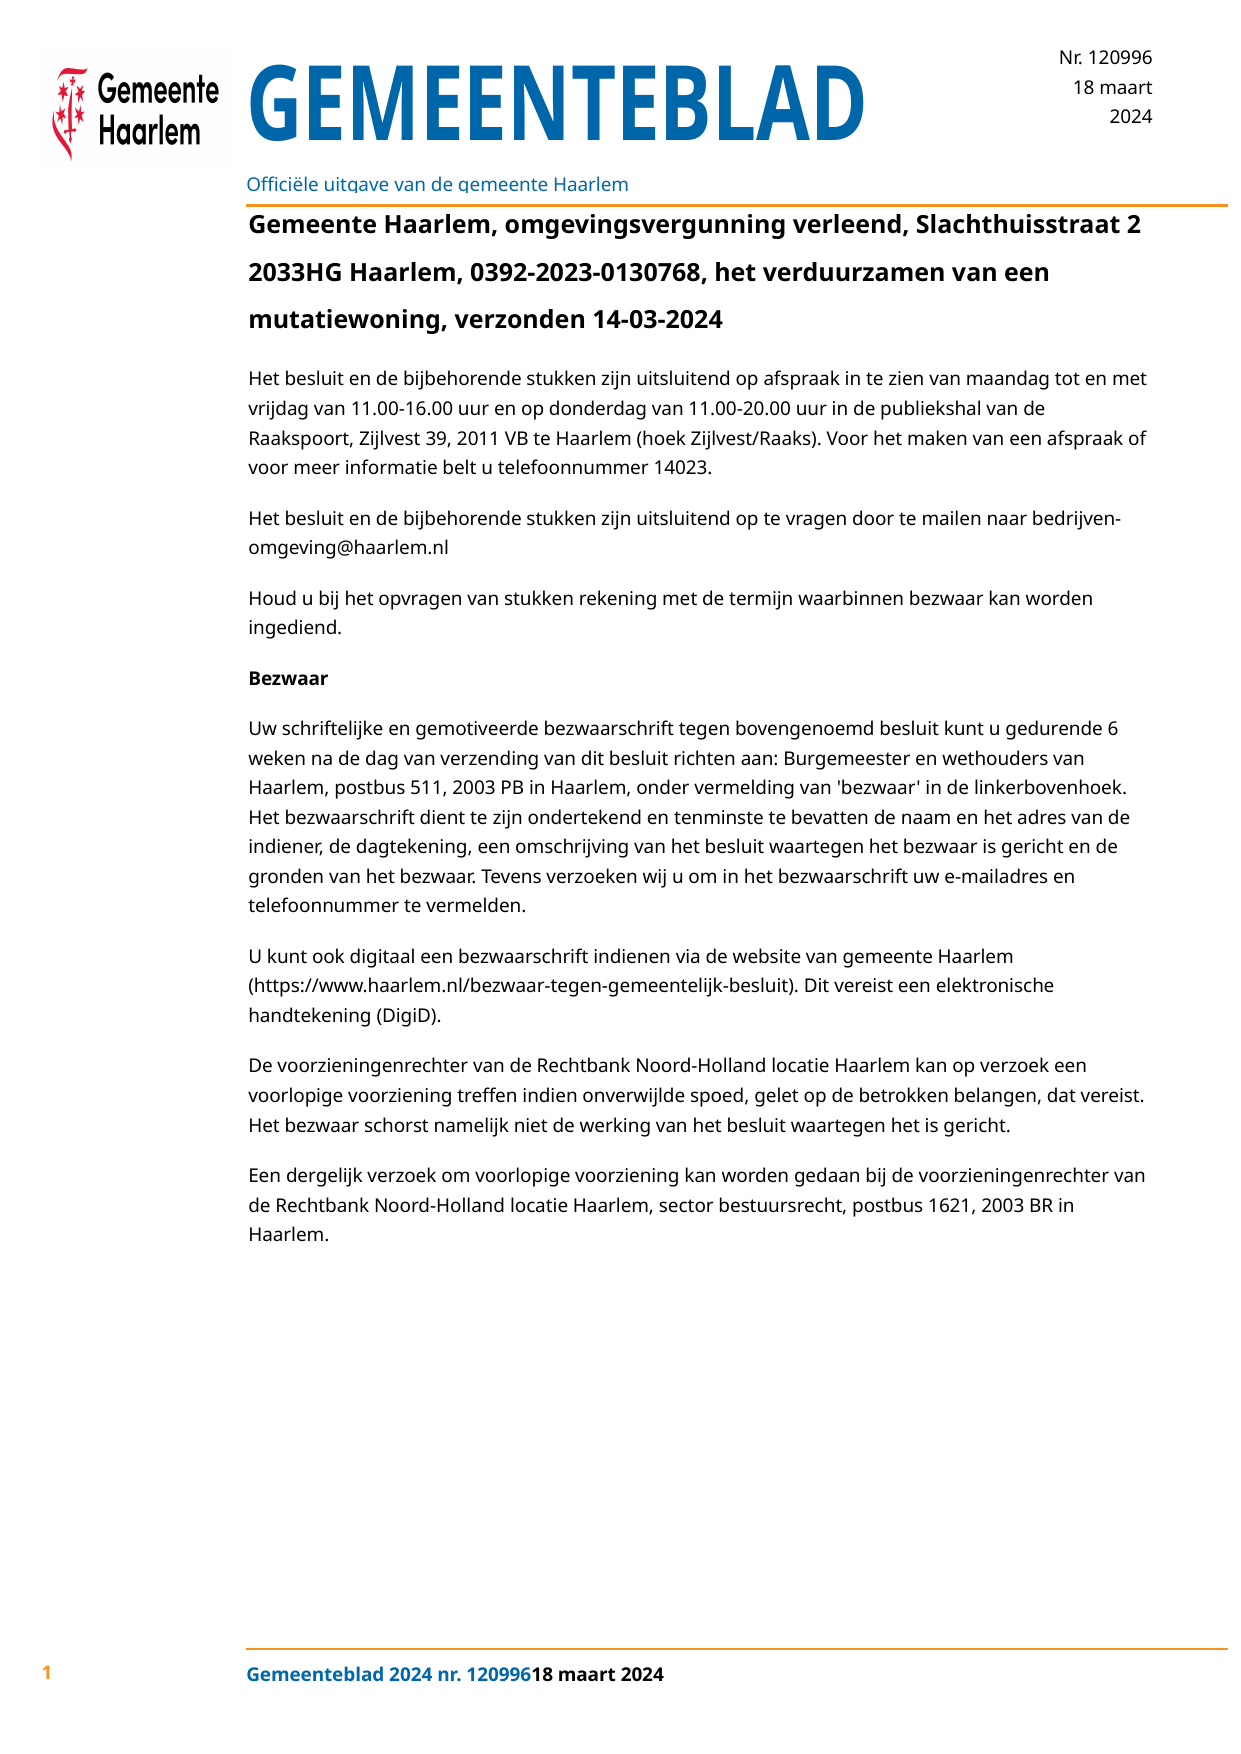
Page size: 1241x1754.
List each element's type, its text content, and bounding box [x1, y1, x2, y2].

text Houd u bij het opvragen van stukken rekening met de termijn waarbinnen bezwaar kan worden ingediend. [248, 585, 1152, 640]
text U kunt ook digitaal een bezwaarschrift indienen via de website van gemeente Haarlem (https://www.haarlem.nl/bezwaar-tegen-gemeentelijk-besluit). Dit vereist een elektronische handtekening (DigiD). [248, 943, 1152, 1028]
text Het besluit en de bijbehorende stukken zijn uitsluitend op afspraak in te zien van maandag tot en met vrijdag van 11.00-16.00 uur en op donderdag van 11.00-20.00 uur in de publiekshal van de Raakspoort, Zijlvest 39, 2011 VB te Haarlem (hoek Zijlvest/Raaks). Voor het maken van een afspraak of voor meer informatie belt u telefoonnummer 14023. [248, 366, 1152, 480]
text Uw schriftelijke en gemotiveerde bezwaarschrift tegen bovengenoemd besluit kunt u gedurende 6 weken na de dag van verzending van dit besluit richten aan: Burgemeester en wethouders van Haarlem, postbus 511, 2003 PB in Haarlem, onder vermelding van 'bezwaar' in de linkerbovenhoek. Het bezwaarschrift dient te zijn ondertekend en tenminste te bevatten de naam en het adres van de indiener, de dagtekening, een omschrijving van het besluit waartegen het bezwaar is gericht en de gronden van het bezwaar. Tevens verzoeken wij u om in het bezwaarschrift uw e-mailadres en telefoonnummer te vermelden. [248, 715, 1152, 918]
text Een dergelijk verzoek om voorlopige voorziening kan worden gedaan bij de voorzieningenrechter van de Rechtbank Noord-Holland locatie Haarlem, sector bestuursrecht, postbus 1621, 2003 BR in Haarlem. [248, 1162, 1152, 1247]
text Gemeente Haarlem, omgevingsvergunning verleend, Slachthuisstraat 2 2033HG Haarlem, 0392-2023-0130768, het verduurzamen van een mutatiewoning, verzonden 14-03-2024 [248, 207, 1152, 336]
text Het besluit en de bijbehorende stukken zijn uitsluitend op te vragen door te mailen naar bedrijven-omgeving@haarlem.nl [248, 505, 1152, 560]
text Bezwaar [248, 665, 1152, 690]
text De voorzieningenrechter van de Rechtbank Noord-Holland locatie Haarlem kan op verzoek een voorlopige voorziening treffen indien onverwijlde spoed, gelet op de betrokken belangen, dat vereist. Het bezwaar schorst namelijk niet de werking van het besluit waartegen het is gericht. [248, 1053, 1152, 1137]
picture [41, 47, 231, 172]
